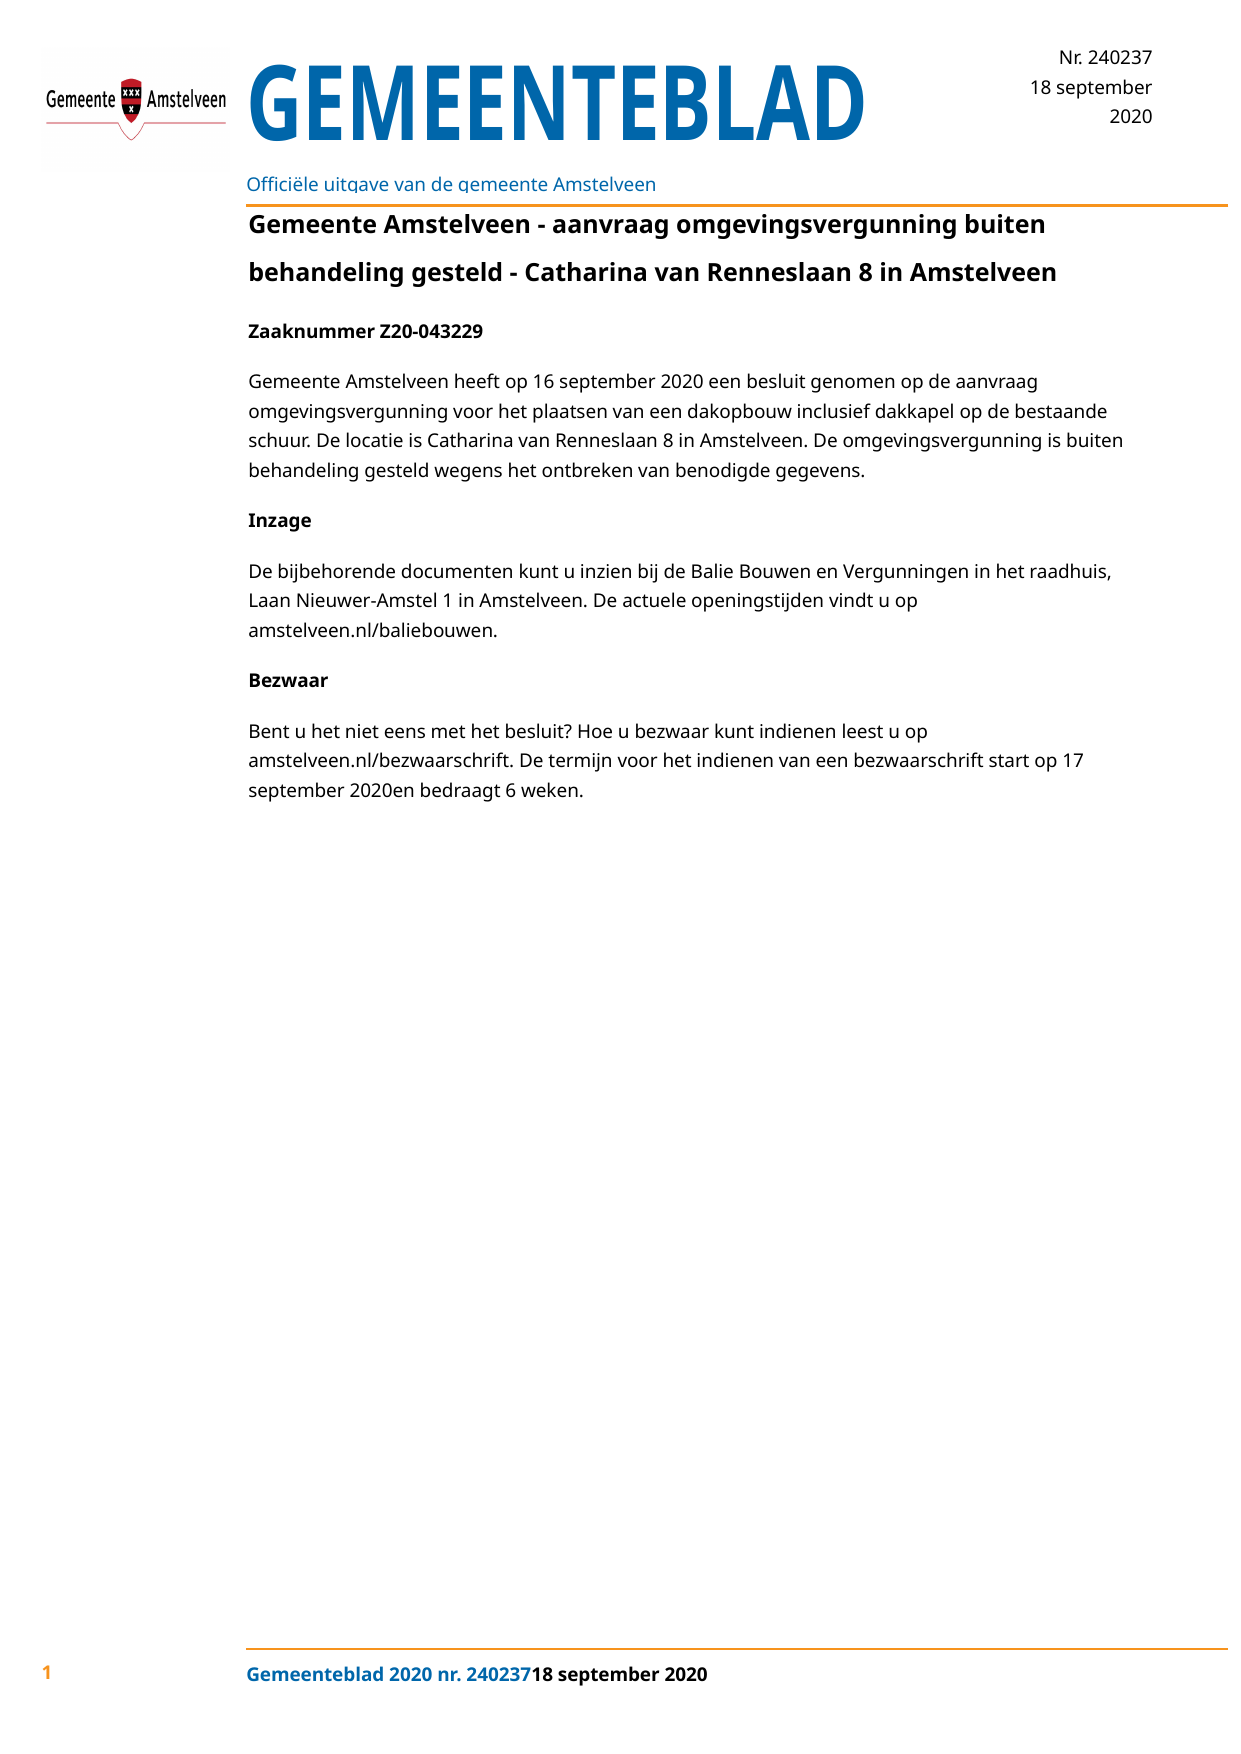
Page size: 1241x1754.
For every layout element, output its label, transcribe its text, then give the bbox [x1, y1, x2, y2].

text Gemeente Amstelveen heeft op 16 september 2020 een besluit genomen op de aanvraag omgevingsvergunning voor het plaatsen van een dakopbouw inclusief dakkapel op de bestaande schuur. De locatie is Catharina van Renneslaan 8 in Amstelveen. De omgevingsvergunning is buiten behandeling gesteld wegens het ontbreken van benodigde gegevens. [248, 368, 1152, 483]
text Gemeente Amstelveen - aanvraag omgevingsvergunning buiten behandeling gesteld - Catharina van Renneslaan 8 in Amstelveen [248, 207, 1152, 288]
picture [41, 47, 231, 172]
text De bijbehorende documenten kunt u inzien bij de Balie Bouwen en Vergunningen in het raadhuis, Laan Nieuwer-Amstel 1 in Amstelveen. De actuele openingstijden vindt u op amstelveen.nl/baliebouwen. [248, 558, 1152, 643]
text Bent u het niet eens met het besluit? Hoe u bezwaar kunt indienen leest u op amstelveen.nl/bezwaarschrift. De termijn voor het indienen van een bezwaarschrift start op 17 september 2020en bedraagt 6 weken. [248, 718, 1152, 803]
text Bezwaar [248, 667, 1152, 693]
text Zaaknummer Z20-043229 [248, 318, 1152, 344]
text Inzage [248, 507, 1152, 533]
